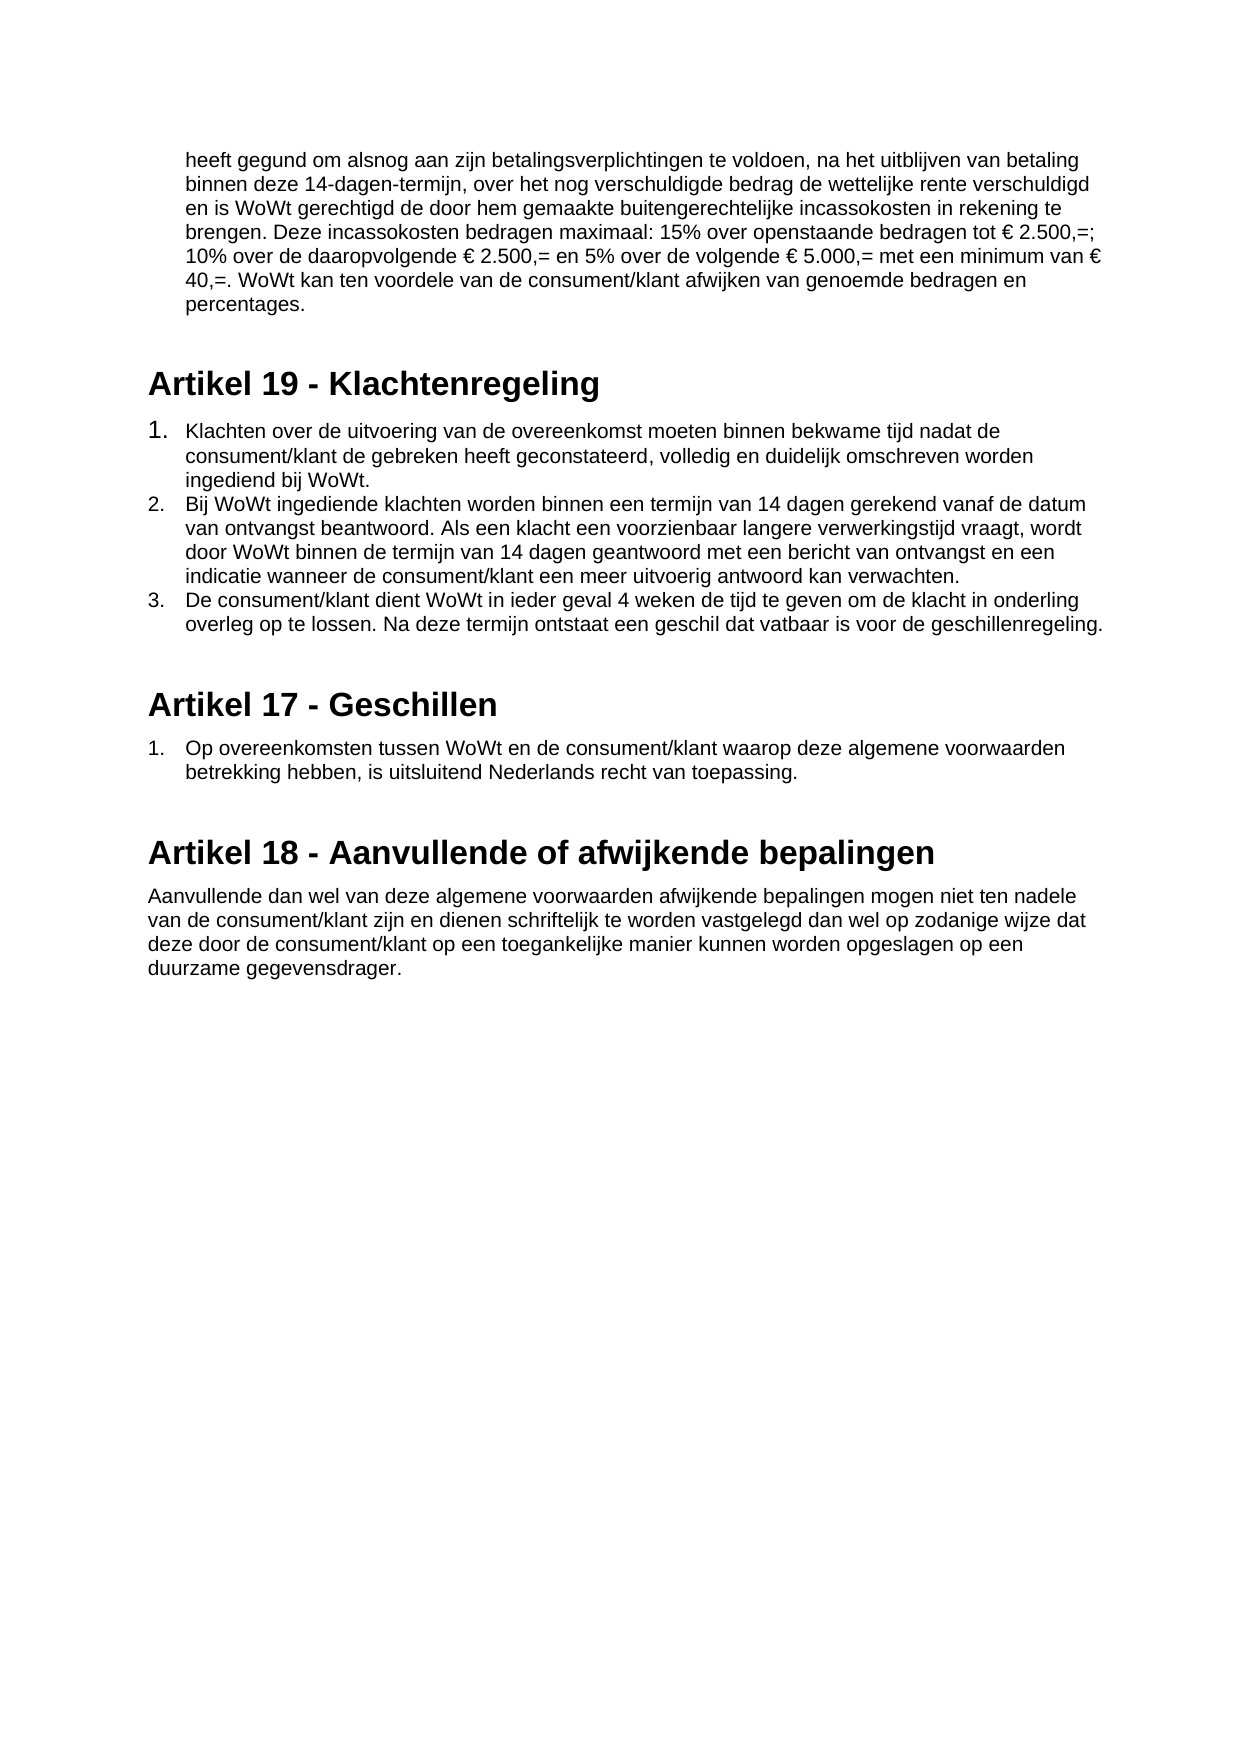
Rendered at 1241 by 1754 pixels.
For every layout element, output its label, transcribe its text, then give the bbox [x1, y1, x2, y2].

text Aanvullende dan wel van deze algemene voorwaarden afwijkende bepalingen mogen niet ten nadele van de consument/klant zijn en dienen schriftelijk te worden vastgelegd dan wel op zodanige wijze dat deze door de consument/klant op een toegankelijke manier kunnen worden opgeslagen op een duurzame gegevensdrager. [148, 884, 1107, 980]
list De consument/klant dient WoWt in ieder geval 4 weken de tijd te geven om de klacht in onderling overleg op te lossen. Na deze termijn ontstaat een geschil dat vatbaar is voor de geschillenregeling. [148, 588, 1107, 636]
list heeft gegund om alsnog aan zijn betalingsverplichtingen te voldoen, na het uitblijven van betaling binnen deze 14-dagen-termijn, over het nog verschuldigde bedrag de wettelijke rente verschuldigd en is WoWt gerechtigd de door hem gemaakte buitengerechtelijke incassokosten in rekening te brengen. Deze incassokosten bedragen maximaal: 15% over openstaande bedragen tot € 2.500,=; 10% over de daaropvolgende € 2.500,= en 5% over de volgende € 5.000,= met een minimum van € 40,=. WoWt kan ten voordele van de consument/klant afwijken van genoemde bedragen en percentages. [148, 148, 1107, 315]
list Op overeenkomsten tussen WoWt en de consument/klant waarop deze algemene voorwaarden betrekking hebben, is uitsluitend Nederlands recht van toepassing. [148, 736, 1107, 784]
list Klachten over de uitvoering van de overeenkomst moeten binnen bekwame tijd nadat de consument/klant de gebreken heeft geconstateerd, volledig en duidelijk omschreven worden ingediend bij WoWt. [148, 415, 1107, 492]
subtitle Artikel 17 - Geschillen [148, 685, 1107, 723]
subtitle Artikel 19 - Klachtenregeling [148, 364, 1107, 403]
subtitle Artikel 18 - Aanvullende of afwijkende bepalingen [148, 833, 1107, 871]
list Bij WoWt ingediende klachten worden binnen een termijn van 14 dagen gerekend vanaf de datum van ontvangst beantwoord. Als een klacht een voorzienbaar langere verwerkingstijd vraagt, wordt door WoWt binnen de termijn van 14 dagen geantwoord met een bericht van ontvangst en een indicatie wanneer de consument/klant een meer uitvoerig antwoord kan verwachten. [148, 492, 1107, 588]
